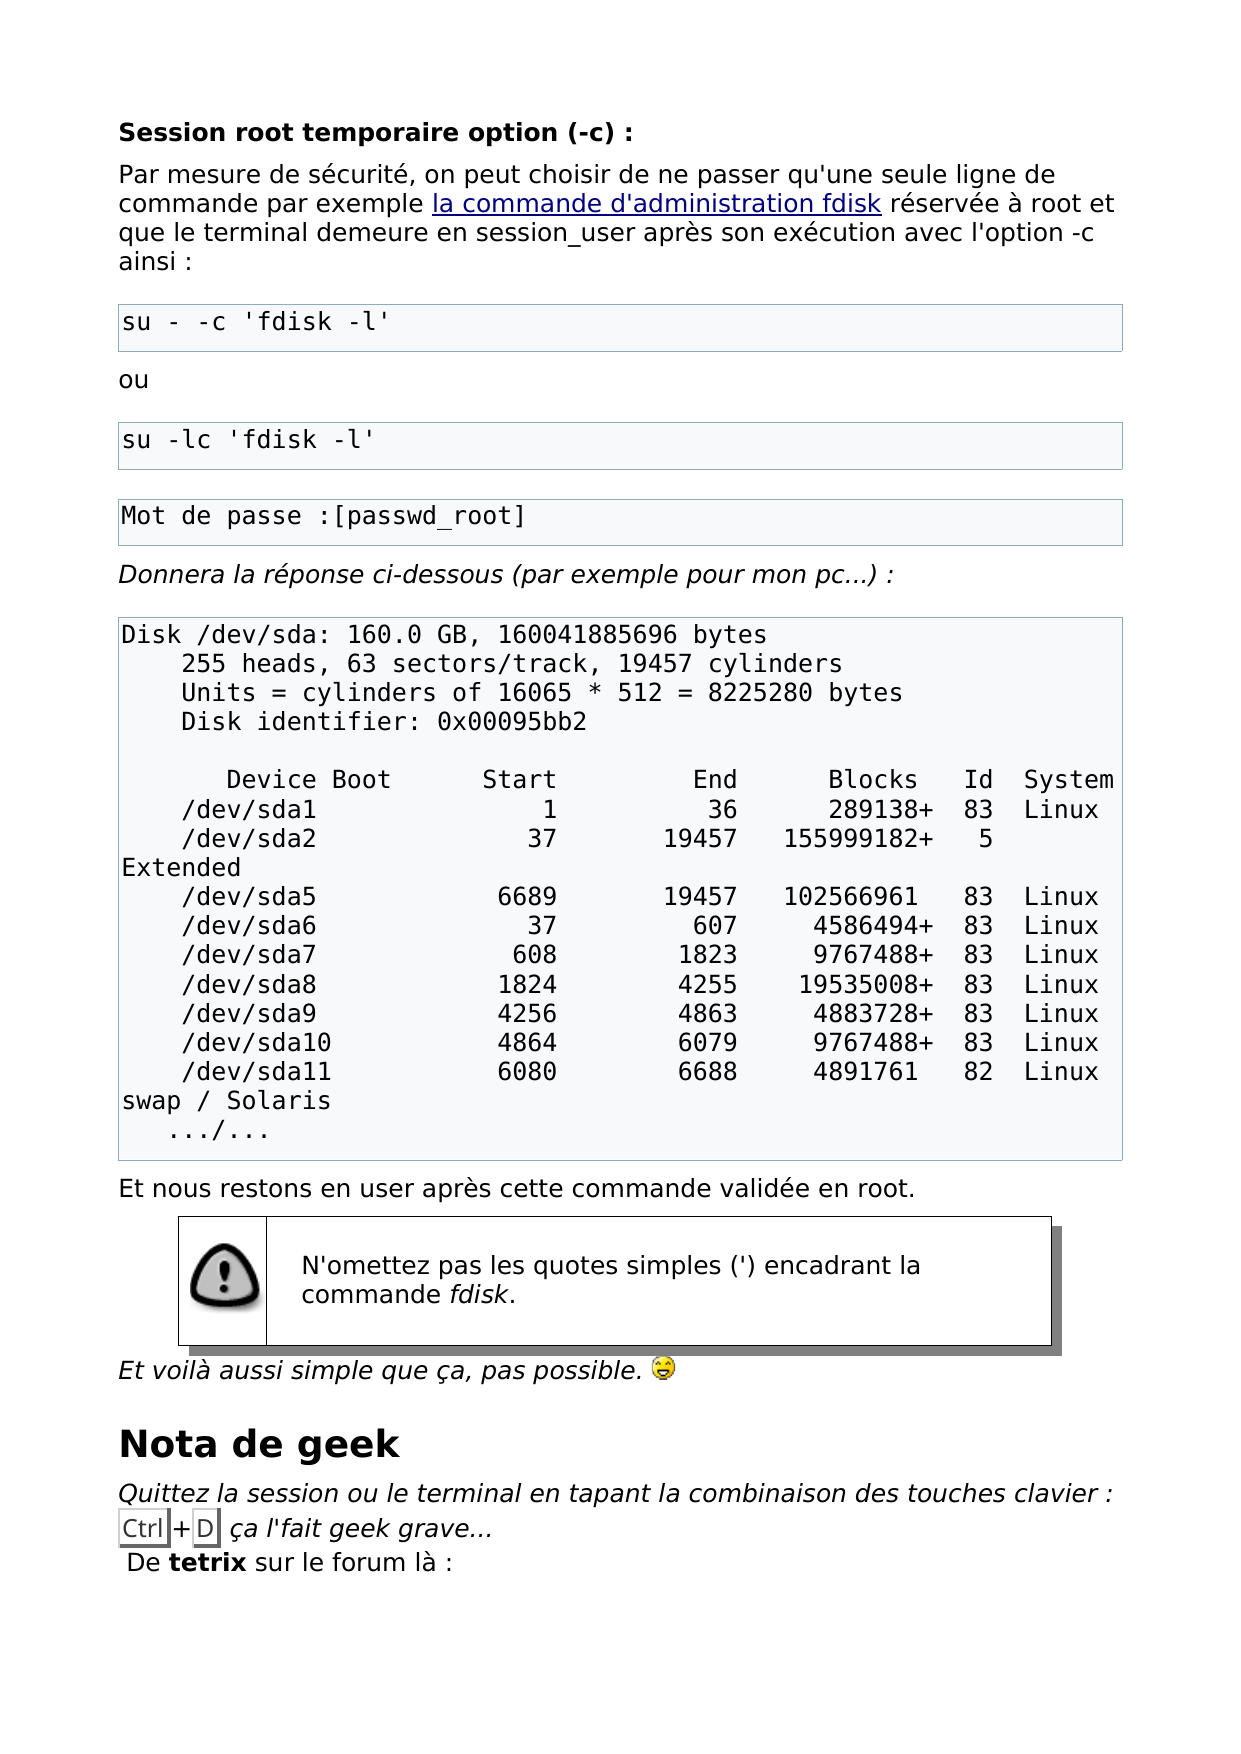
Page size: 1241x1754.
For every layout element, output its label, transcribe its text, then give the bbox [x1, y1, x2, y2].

text Et voilà aussi simple que ça, pas possible. [118, 1356, 1122, 1385]
table_header su - -c 'fdisk -l' [119, 305, 1122, 351]
text Quittez la session ou le terminal en tapant la combinaison des touches clavier : Ctrl+D ça l'fait geek grave... De tetrix sur le forum là : [118, 1479, 1122, 1578]
table_header N'omettez pas les quotes simples (') encadrant la commande fdisk. [267, 1217, 1051, 1345]
text Par mesure de sécurité, on peut choisir de ne passer qu'une seule ligne de commande par exemple la commande d'administration fdisk réservée à root et que le terminal demeure en session_user après son exécution avec l'option -c ainsi : [118, 160, 1122, 276]
table_header su -lc 'fdisk -l' [119, 423, 1122, 469]
table_header [179, 1217, 266, 1345]
picture [190, 1239, 266, 1315]
subtitle Session root temporaire option (-c) : [118, 118, 1122, 147]
table_header Mot de passe :[passwd_root] [119, 500, 1122, 545]
table_header Disk /dev/sda: 160.0 GB, 160041885696 bytes 255 heads, 63 sectors/track, 19457 cylinders Units = cylinders of 16065 * 512 = 8225280 bytes Disk identifier: 0x00095bb2 Device Boot Start End Blocks Id System /dev/sda1 1 36 289138+ 83 Linux /dev/sda2 37 19457 155999182+ 5 Extended /dev/sda5 6689 19457 102566961 83 Linux /dev/sda6 37 607 4586494+ 83 Linux /dev/sda7 608 1823 9767488+ 83 Linux /dev/sda8 1824 4255 19535008+ 83 Linux /dev/sda9 4256 4863 4883728+ 83 Linux /dev/sda10 4864 6079 9767488+ 83 Linux /dev/sda11 6080 6688 4891761 82 Linux swap / Solaris .../... [119, 618, 1122, 1159]
text Donnera la réponse ci-dessous (par exemple pour mon pc...) : [118, 560, 1122, 589]
text Et nous restons en user après cette commande validée en root. [118, 1174, 1122, 1203]
picture [651, 1356, 676, 1380]
subtitle Nota de geek [118, 1423, 1122, 1467]
text ou [118, 366, 1122, 395]
